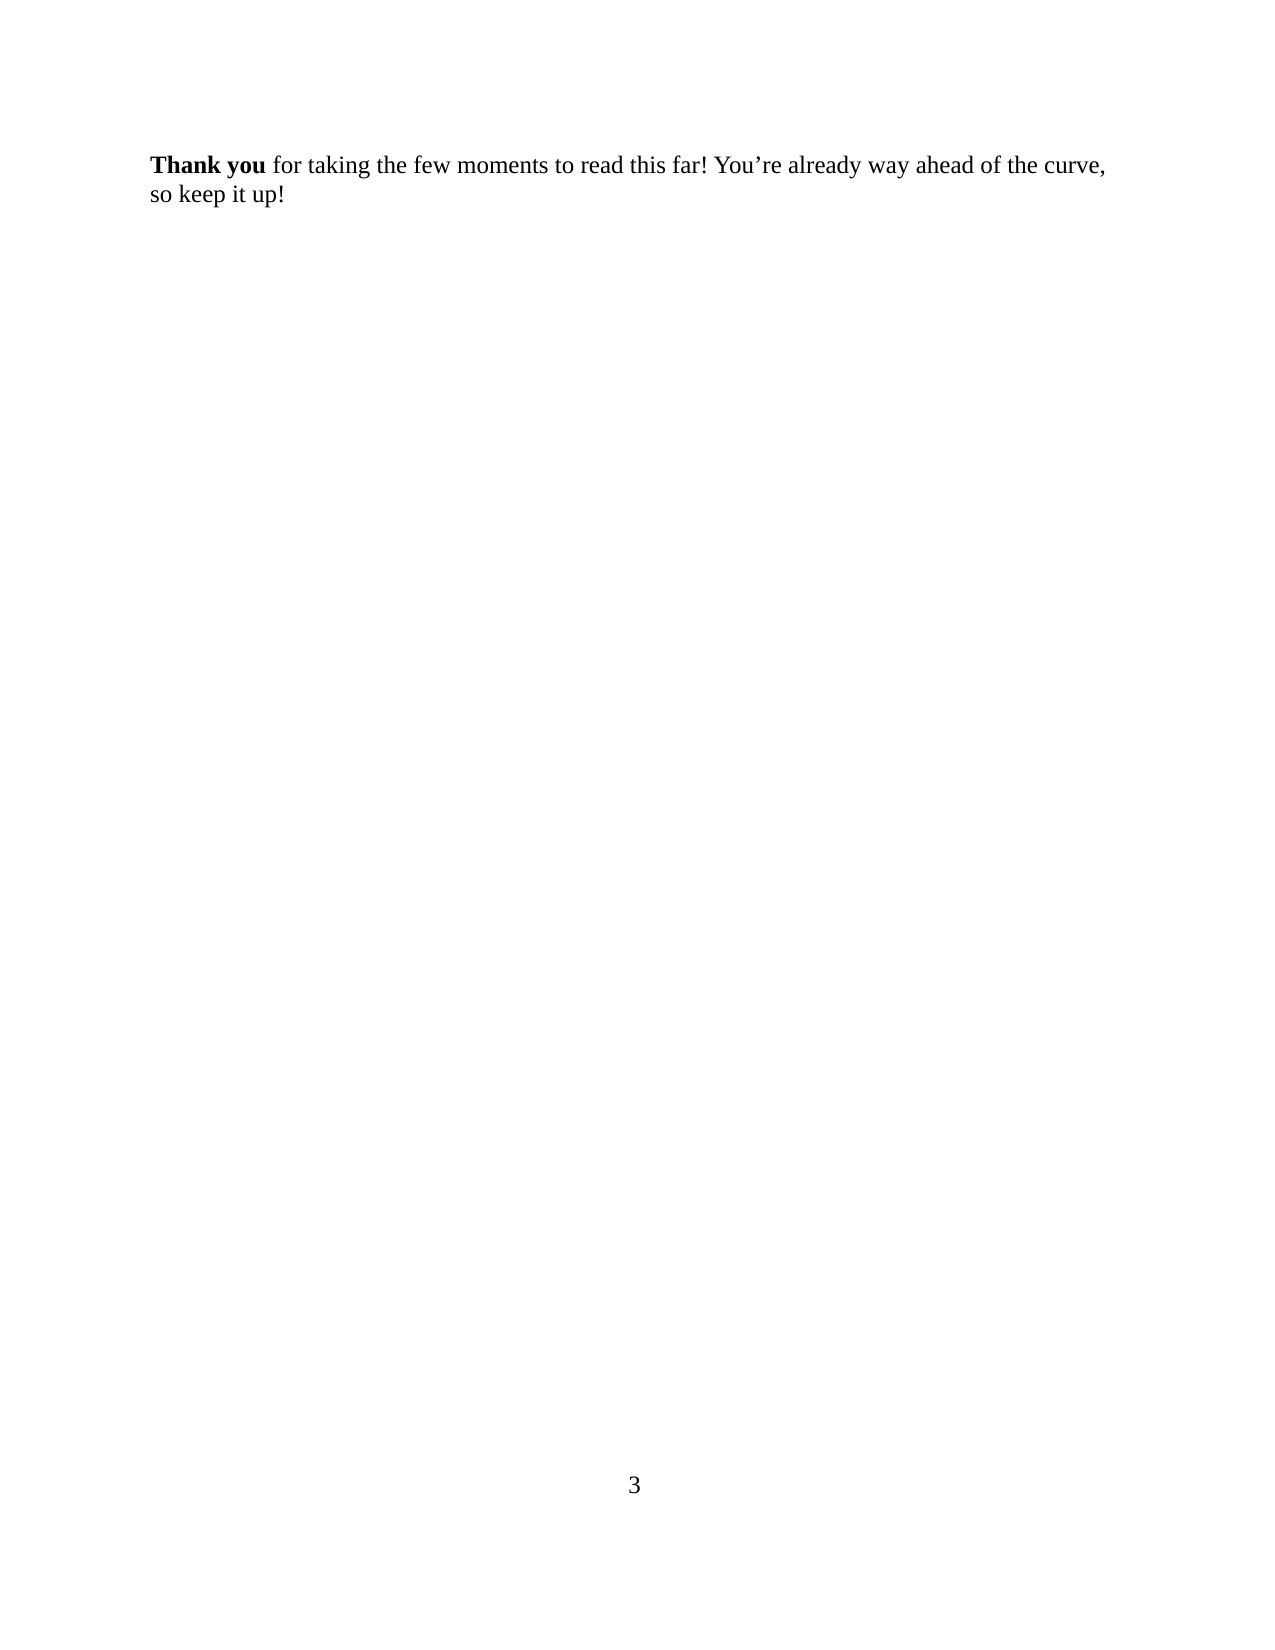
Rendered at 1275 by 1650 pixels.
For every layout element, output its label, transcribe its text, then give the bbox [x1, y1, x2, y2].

text Thank you for taking the few moments to read this far! You’re already way ahead of the curve, so keep it up! [150, 150, 1125, 207]
